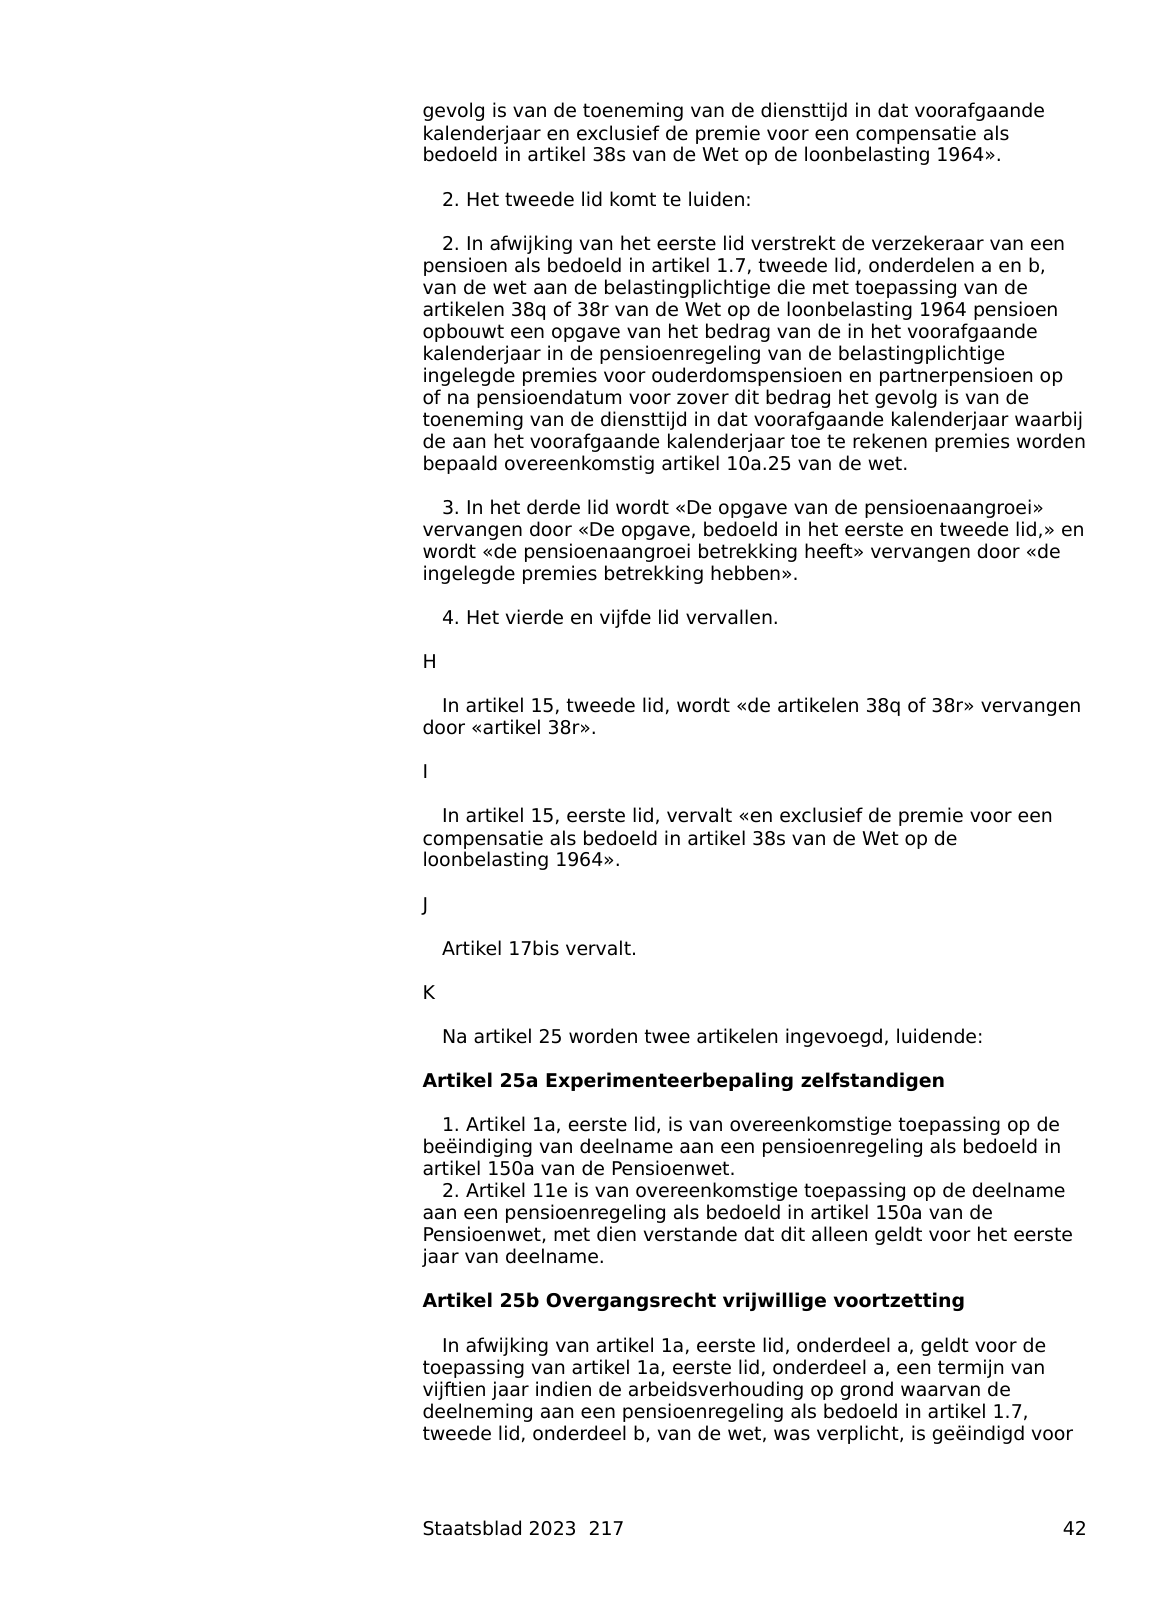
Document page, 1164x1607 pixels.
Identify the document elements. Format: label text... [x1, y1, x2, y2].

text J [422, 893, 1087, 916]
text In afwijking van artikel 1a, eerste lid, onderdeel a, geldt voor de toepassing van artikel 1a, eerste lid, onderdeel a, een termijn van vijftien jaar indien de arbeidsverhouding op grond waarvan de deelneming aan een pensioenregeling als bedoeld in artikel 1.7, tweede lid, onderdeel b, van de wet, was verplicht, is geëindigd voor [422, 1334, 1087, 1444]
text 1. Artikel 1a, eerste lid, is van overeenkomstige toepassing op de beëindiging van deelname aan een pensioenregeling als bedoeld in artikel 150a van de Pensioenwet. [422, 1114, 1087, 1180]
text Artikel 17bis vervalt. [422, 938, 1087, 960]
subtitle Artikel 25a Experimenteerbepaling zelfstandigen [422, 1070, 1087, 1092]
text 4. Het vierde en vijfde lid vervallen. [422, 607, 1087, 629]
text I [422, 761, 1087, 783]
text 2. Artikel 11e is van overeenkomstige toepassing op de deelname aan een pensioenregeling als bedoeld in artikel 150a van de Pensioenwet, met dien verstande dat dit alleen geldt voor het eerste jaar van deelname. [422, 1180, 1087, 1268]
text 2. In afwijking van het eerste lid verstrekt de verzekeraar van een pensioen als bedoeld in artikel 1.7, tweede lid, onderdelen a en b, van de wet aan de belastingplichtige die met toepassing van de artikelen 38q of 38r van de Wet op de loonbelasting 1964 pensioen opbouwt een opgave van het bedrag van de in het voorafgaande kalenderjaar in de pensioenregeling van de belastingplichtige ingelegde premies voor ouderdomspensioen en partnerpensioen op of na pensioendatum voor zover dit bedrag het gevolg is van de toeneming van de diensttijd in dat voorafgaande kalenderjaar waarbij de aan het voorafgaande kalenderjaar toe te rekenen premies worden bepaald overeenkomstig artikel 10a.25 van de wet. [422, 233, 1087, 474]
text 2. Het tweede lid komt te luiden: [422, 188, 1087, 211]
text Na artikel 25 worden twee artikelen ingevoegd, luidende: [422, 1026, 1087, 1048]
text H [422, 651, 1087, 673]
text gevolg is van de toeneming van de diensttijd in dat voorafgaande kalenderjaar en exclusief de premie voor een compensatie als bedoeld in artikel 38s van de Wet op de loonbelasting 1964». [422, 100, 1087, 166]
subtitle Artikel 25b Overgangsrecht vrijwillige voortzetting [422, 1290, 1087, 1312]
text In artikel 15, tweede lid, wordt «de artikelen 38q of 38r» vervangen door «artikel 38r». [422, 695, 1087, 739]
text 3. In het derde lid wordt «De opgave van de pensioenaangroei» vervangen door «De opgave, bedoeld in het eerste en tweede lid,» en wordt «de pensioenaangroei betrekking heeft» vervangen door «de ingelegde premies betrekking hebben». [422, 497, 1087, 584]
text In artikel 15, eerste lid, vervalt «en exclusief de premie voor een compensatie als bedoeld in artikel 38s van de Wet op de loonbelasting 1964». [422, 805, 1087, 871]
text K [422, 982, 1087, 1004]
